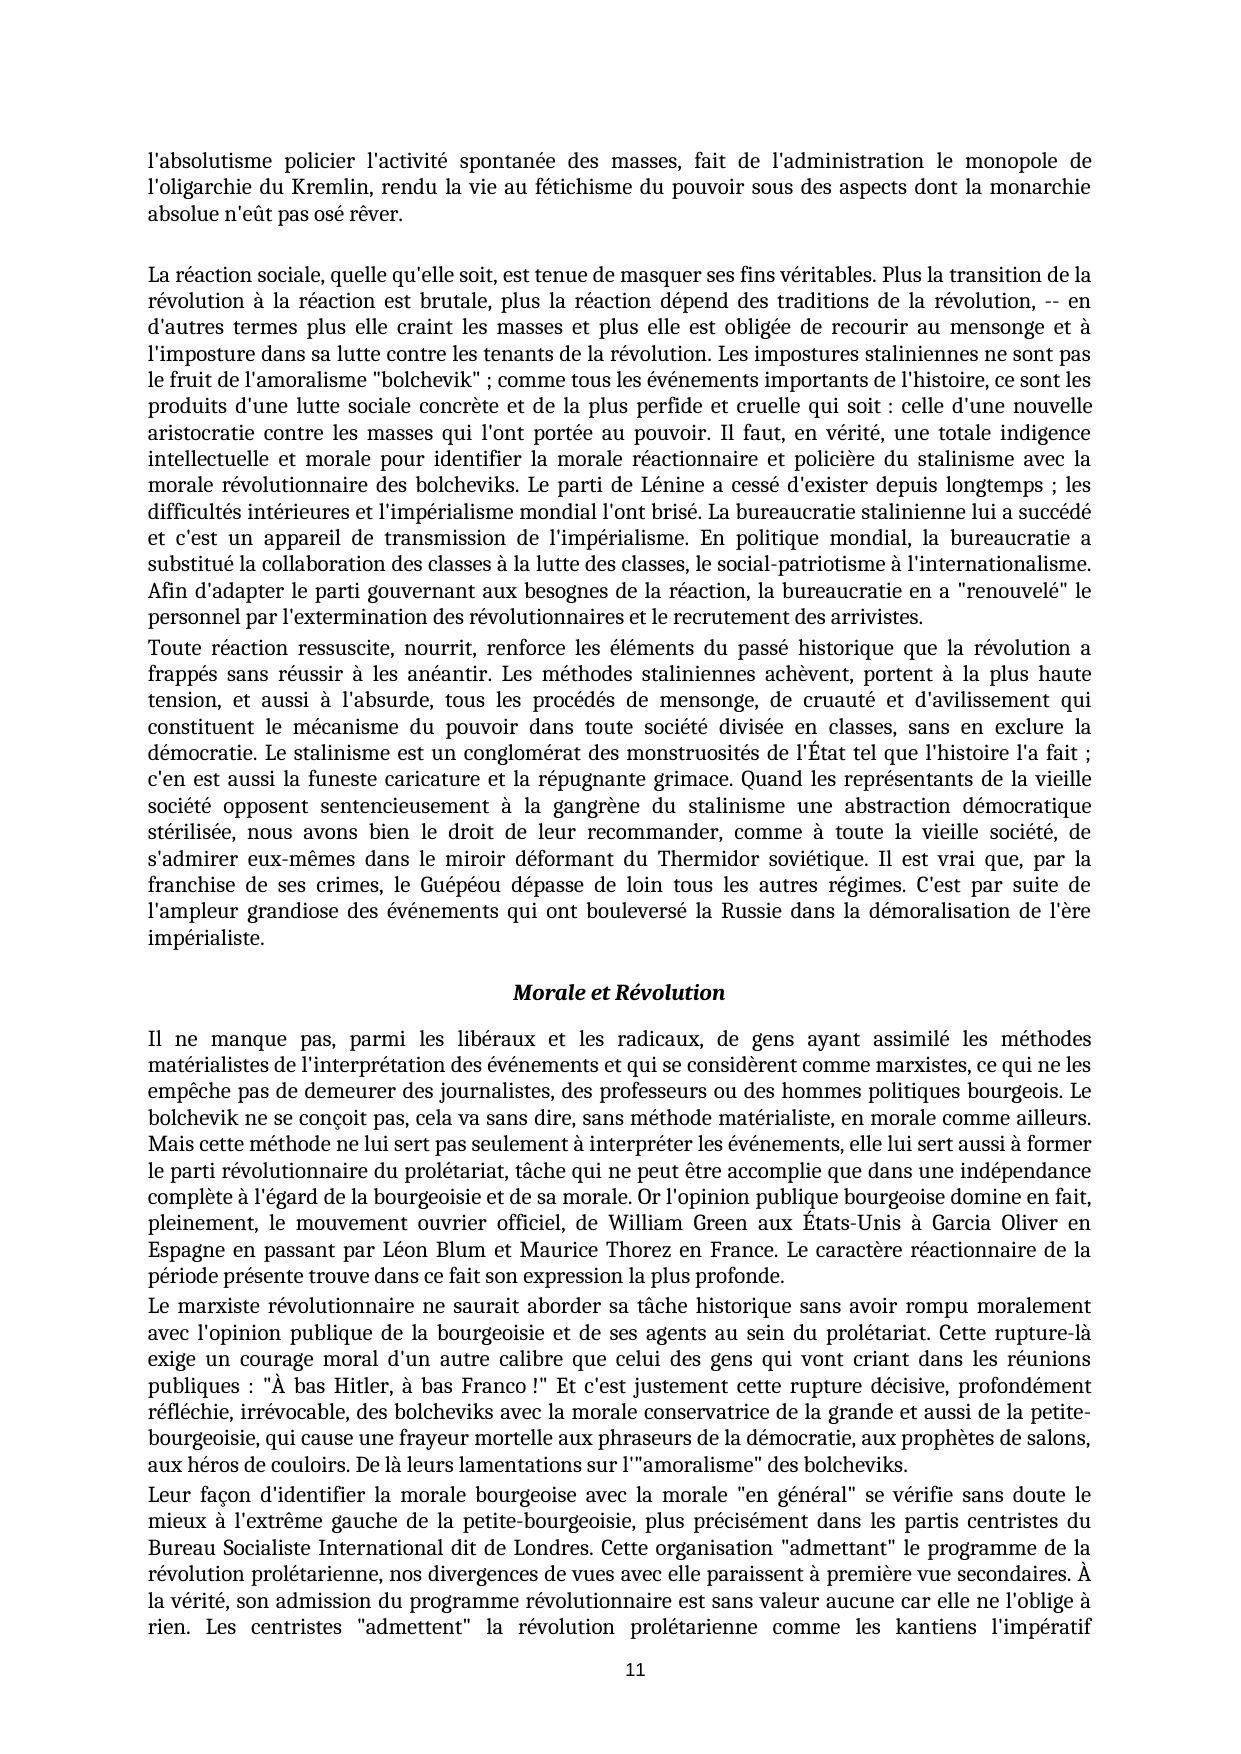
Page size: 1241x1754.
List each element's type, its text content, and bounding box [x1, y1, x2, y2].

text l'absolutisme policier l'activité spontanée des masses, fait de l'administration le monopole de l'oligarchie du Kremlin, rendu la vie au fétichisme du pouvoir sous des aspects dont la monarchie absolue n'eût pas osé rêver. [148, 148, 1093, 227]
text Toute réaction ressuscite, nourrit, renforce les éléments du passé historique que la révolution a frappés sans réussir à les anéantir. Les méthodes staliniennes achèvent, portent à la plus haute tension, et aussi à l'absurde, tous les procédés de mensonge, de cruauté et d'avilissement qui constituent le mécanisme du pouvoir dans toute société divisée en classes, sans en exclure la démocratie. Le stalinisme est un conglomérat des monstruosités de l'État tel que l'histoire l'a fait ; c'en est aussi la funeste caricature et la répugnante grimace. Quand les représentants de la vieille société opposent sentencieusement à la gangrène du stalinisme une abstraction démocratique stérilisée, nous avons bien le droit de leur recommander, comme à toute la vieille société, de s'admirer eux-mêmes dans le miroir déformant du Thermidor soviétique. Il est vrai que, par la franchise de ses crimes, le Guépéou dépasse de loin tous les autres régimes. C'est par suite de l'ampleur grandiose des événements qui ont bouleversé la Russie dans la démoralisation de l'ère impérialiste. [148, 634, 1093, 951]
text Il ne manque pas, parmi les libéraux et les radicaux, de gens ayant assimilé les méthodes matérialistes de l'interprétation des événements et qui se considèrent comme marxistes, ce qui ne les empêche pas de demeurer des journalistes, des professeurs ou des hommes politiques bourgeois. Le bolchevik ne se conçoit pas, cela va sans dire, sans méthode matérialiste, en morale comme ailleurs. Mais cette méthode ne lui sert pas seulement à interpréter les événements, elle lui sert aussi à former le parti révolutionnaire du prolétariat, tâche qui ne peut être accomplie que dans une indépendance complète à l'égard de la bourgeoisie et de sa morale. Or l'opinion publique bourgeoise domine en fait, pleinement, le mouvement ouvrier officiel, de William Green aux États-Unis à Garcia Oliver en Espagne en passant par Léon Blum et Maurice Thorez en France. Le caractère réactionnaire de la période présente trouve dans ce fait son expression la plus profonde. [148, 1026, 1093, 1289]
text Leur façon d'identifier la morale bourgeoise avec la morale "en général" se vérifie sans doute le mieux à l'extrême gauche de la petite-bourgeoisie, plus précisément dans les partis centristes du Bureau Socialiste International dit de Londres. Cette organisation "admettant" le programme de la révolution prolétarienne, nos divergences de vues avec elle paraissent à première vue secondaires. À la vérité, son admission du programme révolutionnaire est sans valeur aucune car elle ne l'oblige à rien. Les centristes "admettent" la révolution prolétarienne comme les kantiens l'impératif [148, 1482, 1093, 1640]
text Morale et Révolution [148, 980, 1093, 1006]
text Le marxiste révolutionnaire ne saurait aborder sa tâche historique sans avoir rompu moralement avec l'opinion publique de la bourgeoisie et de ses agents au sein du prolétariat. Cette rupture-là exige un courage moral d'un autre calibre que celui des gens qui vont criant dans les réunions publiques : "À bas Hitler, à bas Franco !" Et c'est justement cette rupture décisive, profondément réfléchie, irrévocable, des bolcheviks avec la morale conservatrice de la grande et aussi de la petite-bourgeoisie, qui cause une frayeur mortelle aux phraseurs de la démocratie, aux prophètes de salons, aux héros de couloirs. De là leurs lamentations sur l'"amoralisme" des bolcheviks. [148, 1293, 1093, 1478]
text La réaction sociale, quelle qu'elle soit, est tenue de masquer ses fins véritables. Plus la transition de la révolution à la réaction est brutale, plus la réaction dépend des traditions de la révolution, -- en d'autres termes plus elle craint les masses et plus elle est obligée de recourir au mensonge et à l'imposture dans sa lutte contre les tenants de la révolution. Les impostures staliniennes ne sont pas le fruit de l'amoralisme "bolchevik" ; comme tous les événements importants de l'histoire, ce sont les produits d'une lutte sociale concrète et de la plus perfide et cruelle qui soit : celle d'une nouvelle aristocratie contre les masses qui l'ont portée au pouvoir. Il faut, en vérité, une totale indigence intellectuelle et morale pour identifier la morale réactionnaire et policière du stalinisme avec la morale révolutionnaire des bolcheviks. Le parti de Lénine a cessé d'exister depuis longtemps ; les difficultés intérieures et l'impérialisme mondial l'ont brisé. La bureaucratie stalinienne lui a succédé et c'est un appareil de transmission de l'impérialisme. En politique mondial, la bureaucratie a substitué la collaboration des classes à la lutte des classes, le social-patriotisme à l'internationalisme. Afin d'adapter le parti gouvernant aux besognes de la réaction, la bureaucratie en a "renouvelé" le personnel par l'extermination des révolutionnaires et le recrutement des arrivistes. [148, 261, 1093, 630]
